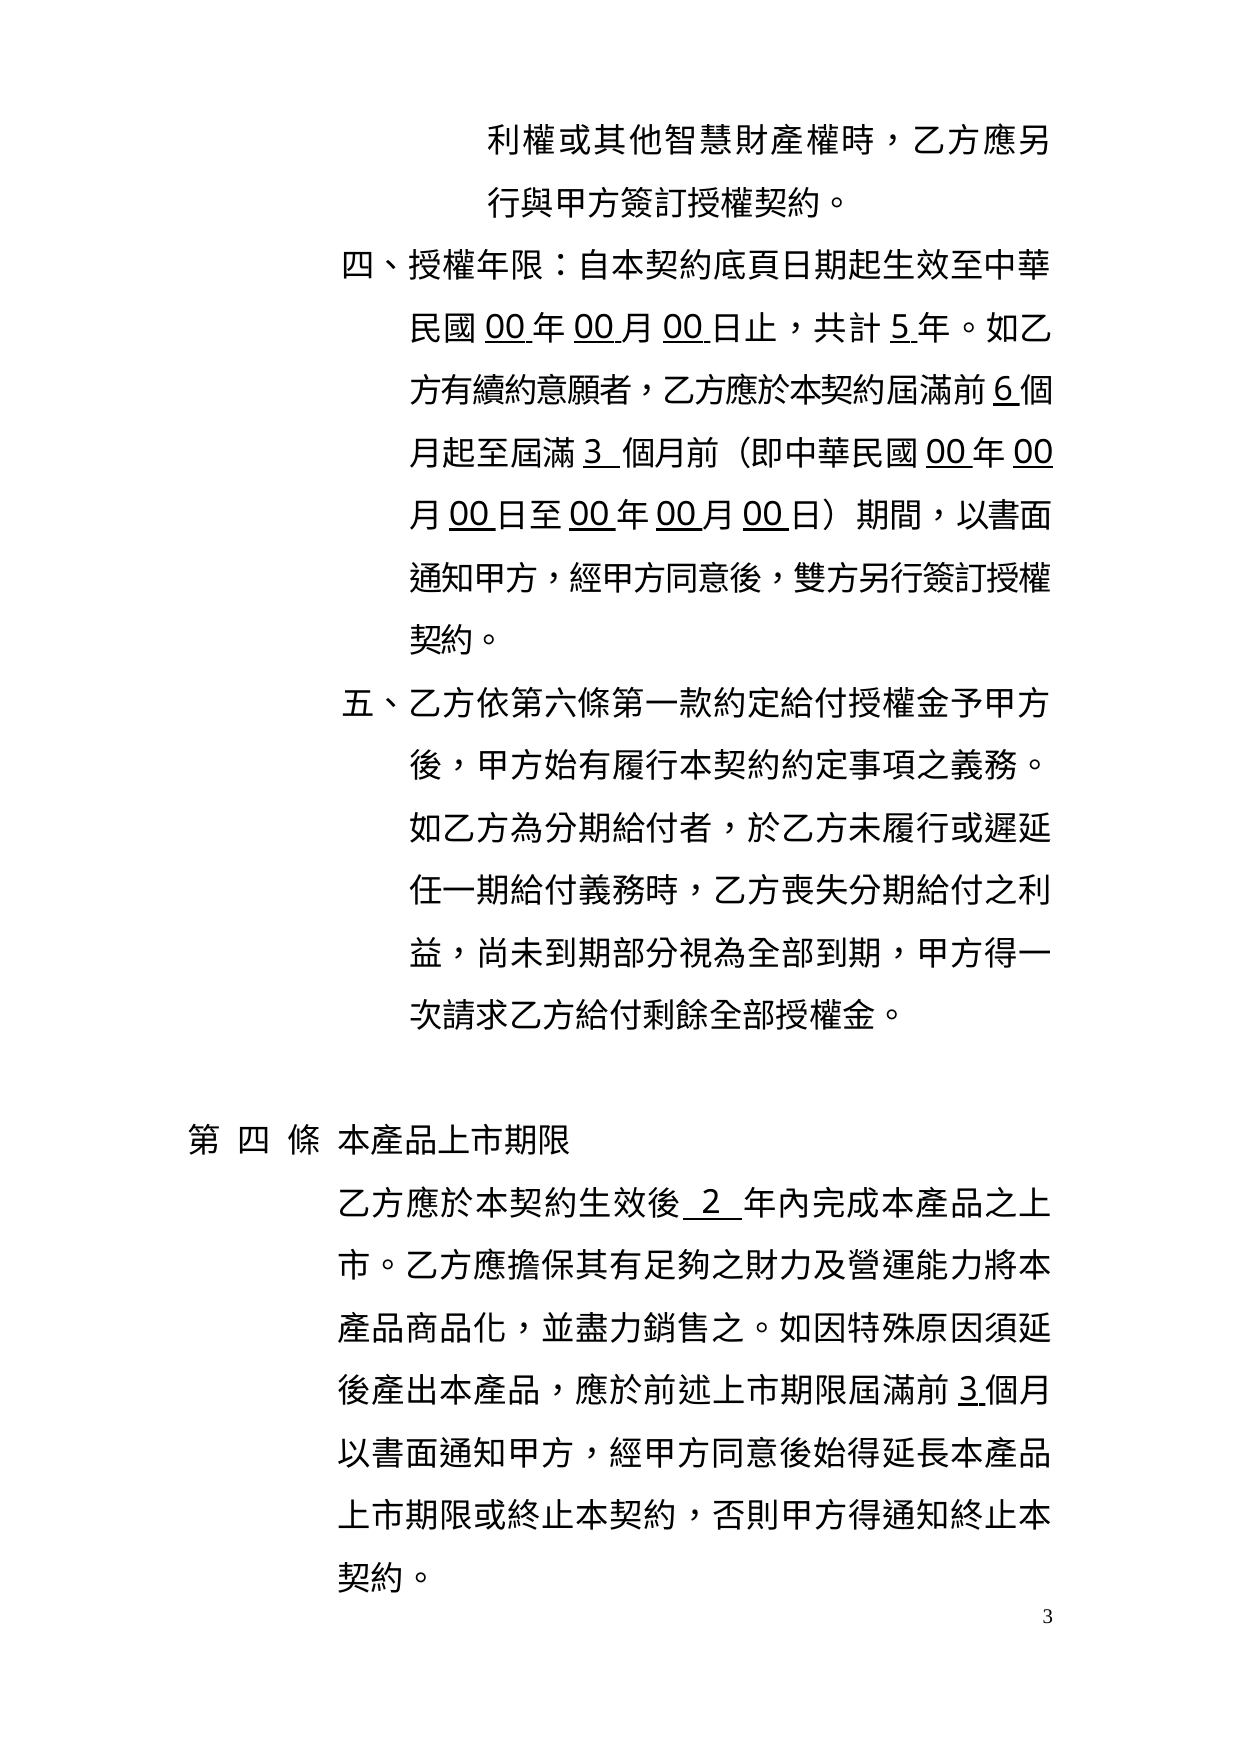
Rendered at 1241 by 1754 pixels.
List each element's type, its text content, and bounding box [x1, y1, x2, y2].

text 第 四 條 本產品上市期限 [187, 1096, 1053, 1159]
text 利權或其他智慧財產權時，乙方應另行與甲方簽訂授權契約。 [412, 96, 1053, 221]
text 四、授權年限：自本契約底頁日期起生效至中華民國OO年OO月OO日止，共計5年。如乙方有續約意願者，乙方應於本契約屆滿前6個月起至屆滿3 個月前（即中華民國OO年OO月OO日至OO年OO月OO日）期間，以書面通知甲方，經甲方同意後，雙方另行簽訂授權契約。 [341, 221, 1053, 659]
text 五、乙方依第六條第一款約定給付授權金予甲方後，甲方始有履行本契約約定事項之義務。如乙方為分期給付者，於乙方未履行或遲延任一期給付義務時，乙方喪失分期給付之利益，尚未到期部分視為全部到期，甲方得一次請求乙方給付剩餘全部授權金。 [341, 659, 1053, 1034]
text 乙方應於本契約生效後 2 年內完成本產品之上市。乙方應擔保其有足夠之財力及營運能力將本產品商品化，並盡力銷售之。如因特殊原因須延後產出本產品，應於前述上市期限屆滿前3個月以書面通知甲方，經甲方同意後始得延長本產品上市期限或終止本契約，否則甲方得通知終止本契約。 [337, 1159, 1053, 1596]
